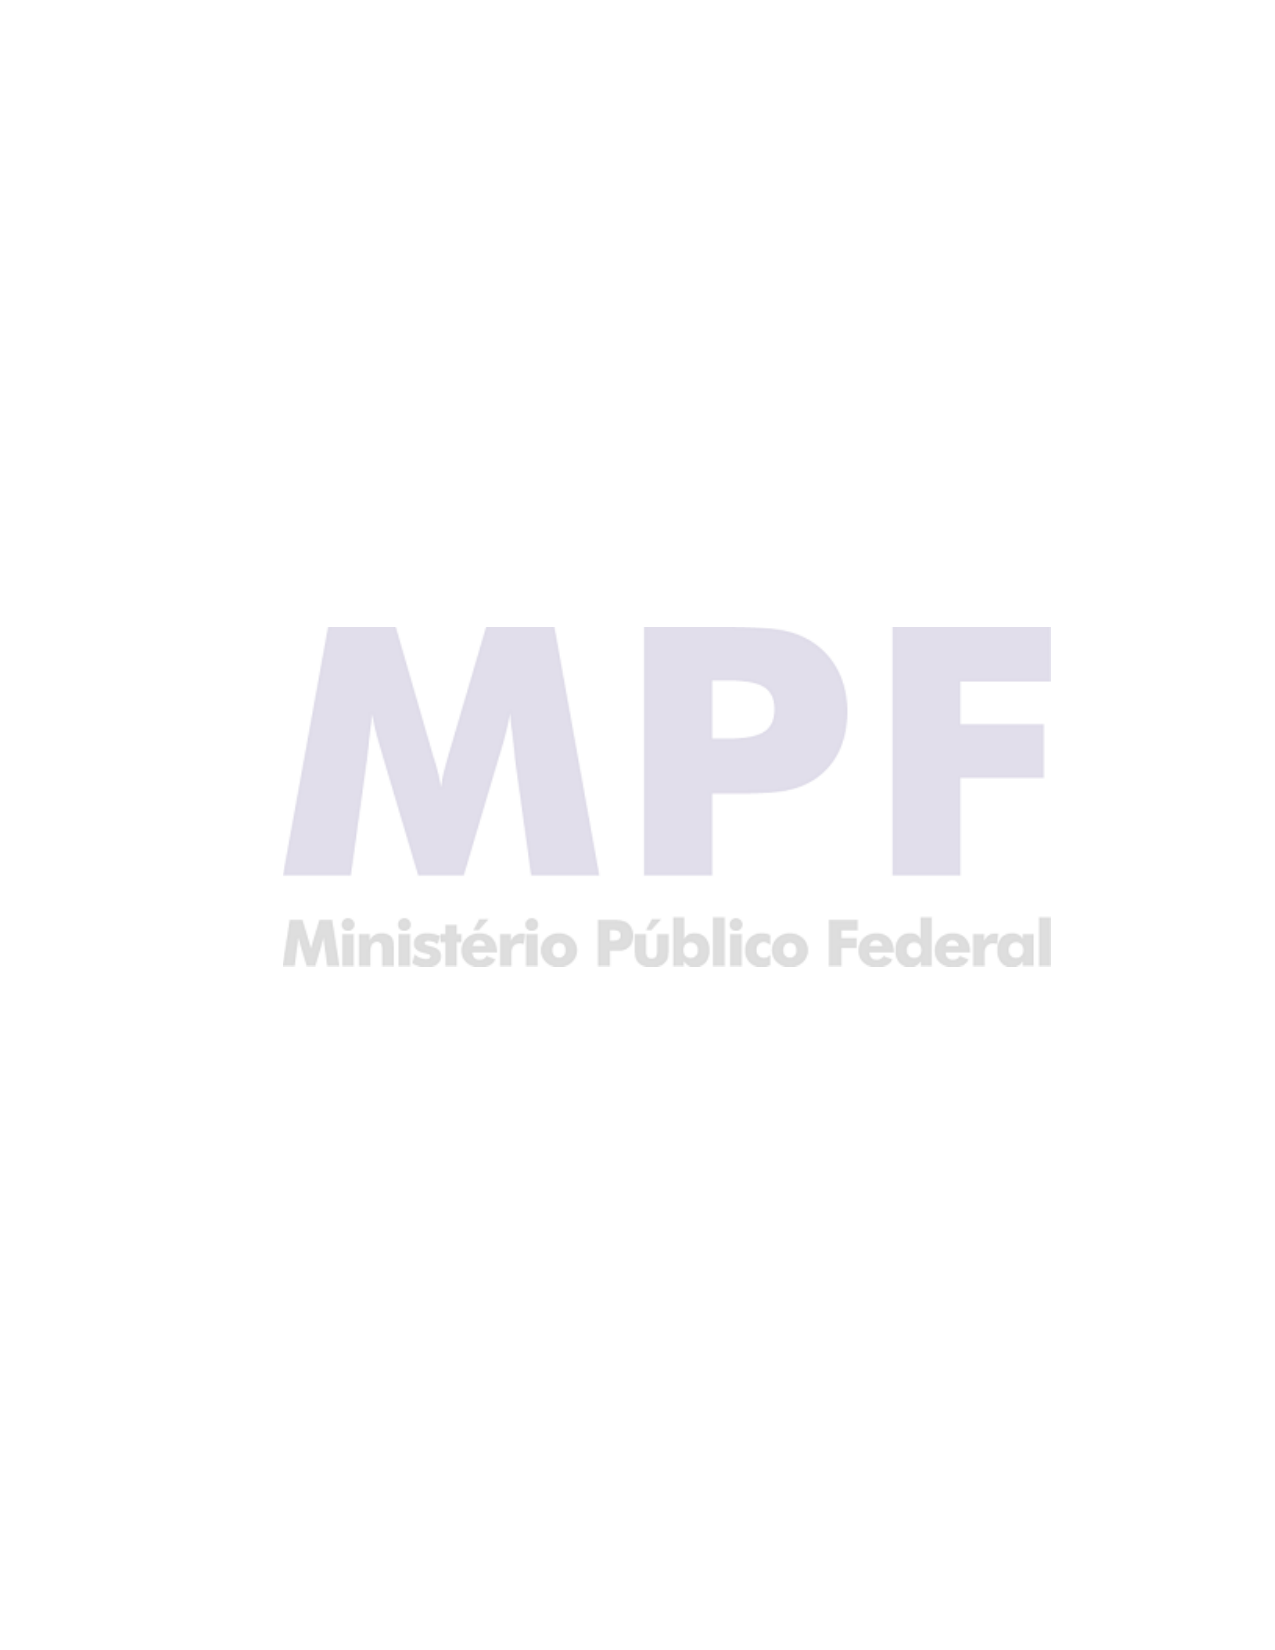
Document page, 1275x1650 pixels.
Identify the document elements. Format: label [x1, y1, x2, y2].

picture [283, 627, 1051, 967]
